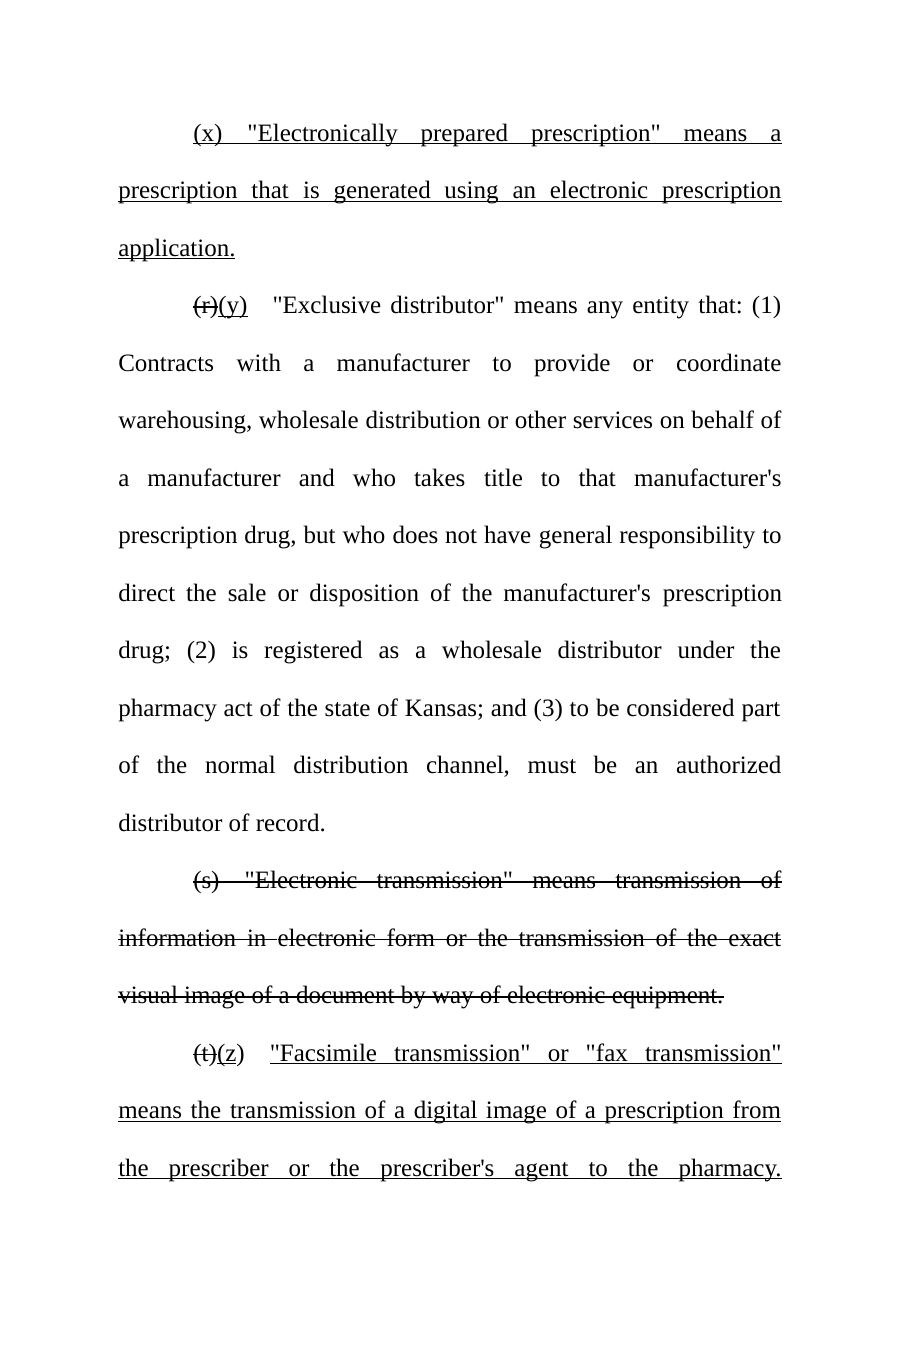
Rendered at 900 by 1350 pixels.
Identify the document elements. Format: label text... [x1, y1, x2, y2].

text (s) "Electronic transmission" means transmission of information in electronic form or the transmission of the exact visual image of a document by way of electronic equipment. [118, 866, 782, 1009]
text (r)(y) "Exclusive distributor" means any entity that: (1) Contracts with a manufacturer to provide or coordinate warehousing, wholesale distribution or other services on behalf of a manufacturer and who takes title to that manufacturer's prescription drug, but who does not have general responsibility to direct the sale or disposition of the manufacturer's prescription drug; (2) is registered as a wholesale distributor under the pharmacy act of the state of Kansas; and (3) to be considered part of the normal distribution channel, must be an authorized distributor of record. [118, 291, 782, 837]
text (x) "Electronically prepared prescription" means a prescription that is generated using an electronic prescription [118, 118, 782, 201]
text application. [118, 202, 782, 262]
text (t)(z) "Facsimile transmission" or "fax transmission" means the transmission of a digital image of a prescription from the prescriber or the prescriber's agent to the pharmacy. [118, 1038, 782, 1178]
